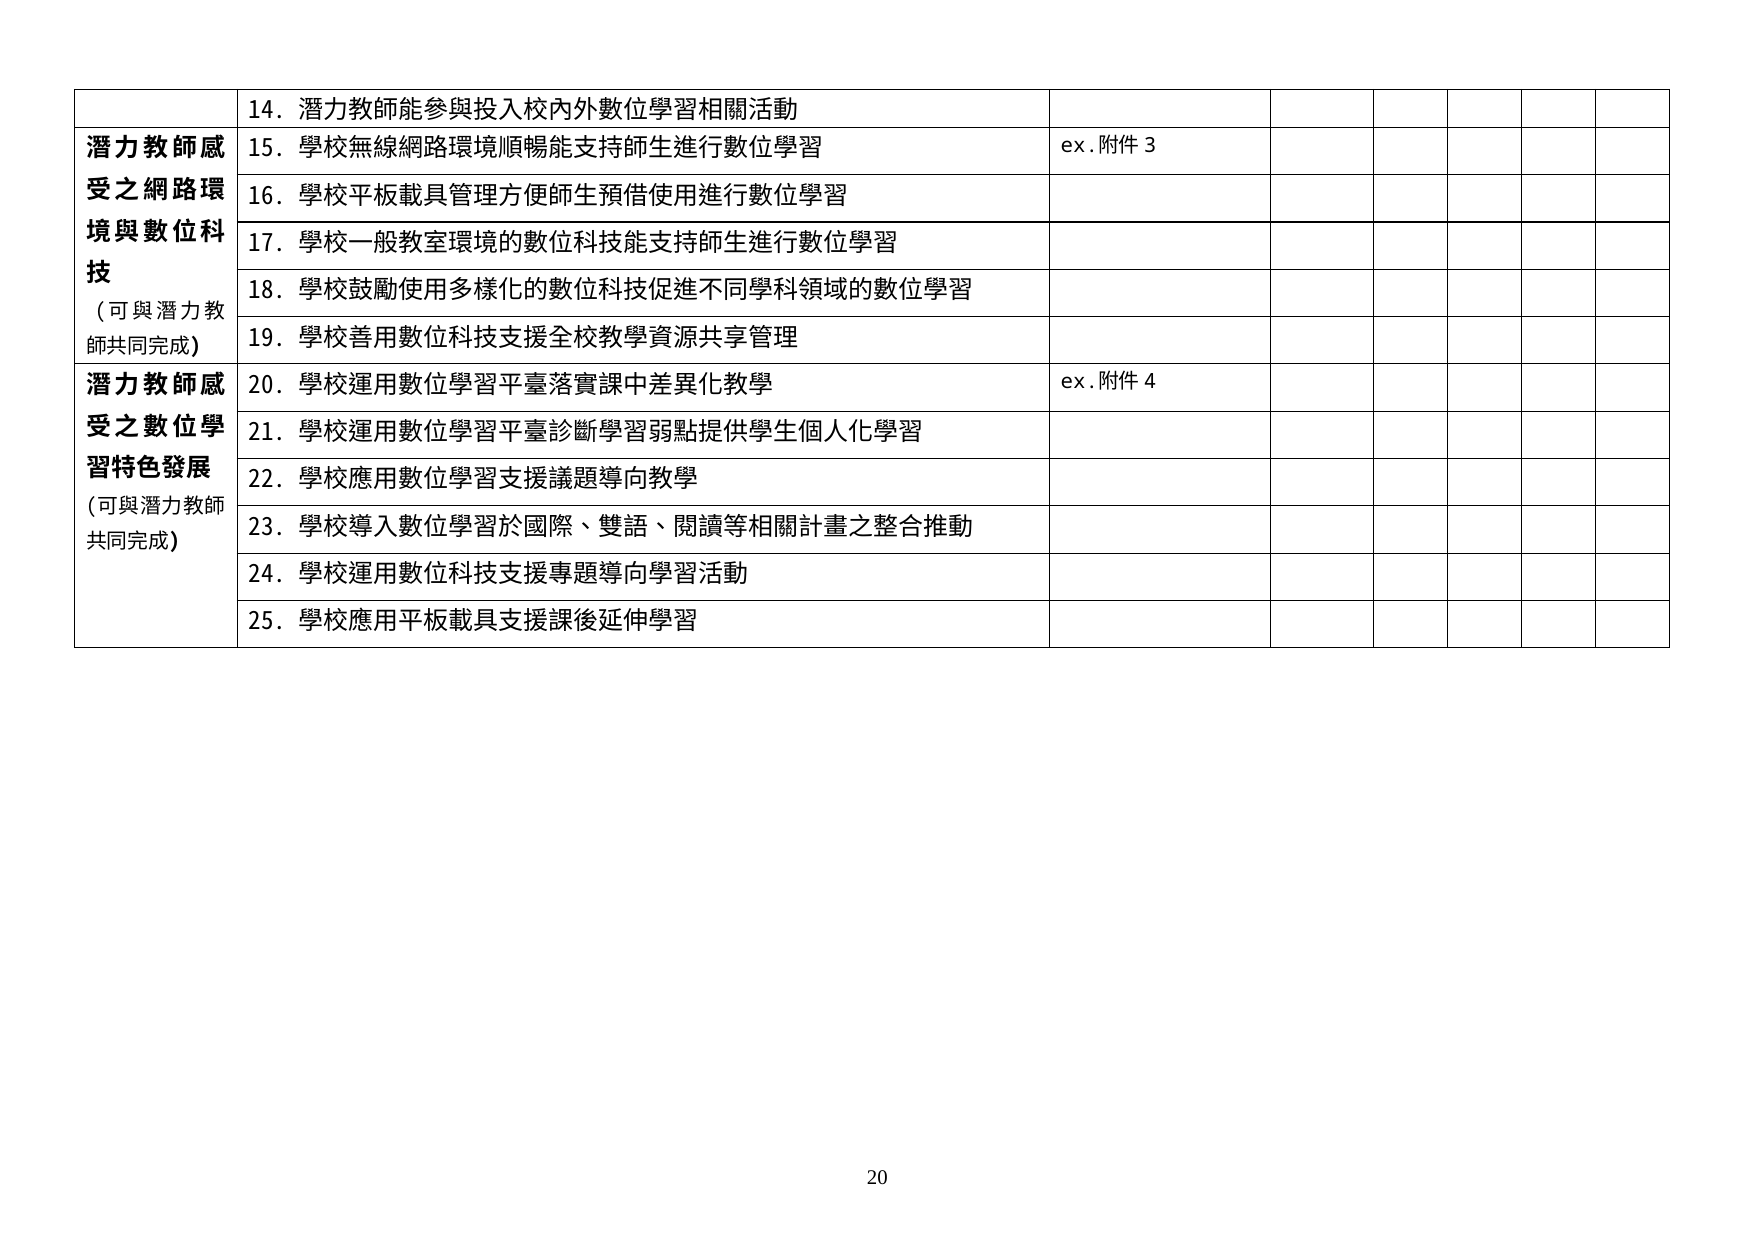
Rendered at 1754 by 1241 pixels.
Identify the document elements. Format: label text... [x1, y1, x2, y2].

table_cell [1271, 128, 1373, 174]
table_cell [1522, 412, 1595, 458]
table_cell [1596, 90, 1669, 127]
table_cell [1448, 554, 1521, 600]
table_cell 學校善用數位科技支援全校教學資源共享管理 [238, 317, 1049, 363]
table_cell [75, 90, 237, 127]
table_cell [1050, 601, 1270, 647]
table_cell [1522, 128, 1595, 174]
table_cell [1522, 175, 1595, 221]
table_cell [1522, 506, 1595, 552]
table_cell [1271, 317, 1373, 363]
table_cell [1596, 506, 1669, 552]
table_cell 潛力教師能參與投入校內外數位學習相關活動 [238, 90, 1049, 127]
table_cell 學校運用數位科技支援專題導向學習活動 [238, 554, 1049, 600]
table_cell [1271, 554, 1373, 600]
table_cell 學校鼓勵使用多樣化的數位科技促進不同學科領域的數位學習 [238, 270, 1049, 316]
table_cell 學校運用數位學習平臺落實課中差異化教學 [238, 364, 1049, 411]
table_cell ex.附件4 [1050, 364, 1270, 411]
table_cell [1271, 175, 1373, 221]
table_cell ex.附件3 [1050, 128, 1270, 174]
table_cell [1448, 412, 1521, 458]
table_cell [1374, 412, 1447, 458]
table_cell [1271, 223, 1373, 269]
table_cell [1050, 554, 1270, 600]
table_cell [1271, 601, 1373, 647]
table_cell [1374, 364, 1447, 411]
table_cell [1448, 270, 1521, 316]
table_cell [1271, 459, 1373, 505]
table_cell [1596, 175, 1669, 221]
table_cell [1522, 554, 1595, 600]
table_cell [1596, 601, 1669, 647]
table_cell [1271, 506, 1373, 552]
table_cell [1374, 601, 1447, 647]
table_cell [1050, 90, 1270, 127]
table_cell [1448, 223, 1521, 269]
table_cell [1374, 223, 1447, 269]
table_cell [1271, 90, 1373, 127]
table_cell [1374, 459, 1447, 505]
table_cell [1271, 270, 1373, 316]
table_cell [1271, 364, 1373, 411]
table_cell 學校運用數位學習平臺診斷學習弱點提供學生個人化學習 [238, 412, 1049, 458]
table_cell [1050, 317, 1270, 363]
table_cell 學校導入數位學習於國際、雙語、閱讀等相關計畫之整合推動 [238, 506, 1049, 552]
table_cell [1374, 128, 1447, 174]
table_cell [1050, 270, 1270, 316]
table_cell [1522, 459, 1595, 505]
table_cell 學校一般教室環境的數位科技能支持師生進行數位學習 [238, 223, 1049, 269]
table_cell [1596, 554, 1669, 600]
table_cell [1522, 601, 1595, 647]
table_cell [1596, 459, 1669, 505]
table_cell [1374, 554, 1447, 600]
table_cell [1448, 364, 1521, 411]
table_cell 潛力教師感受之網路環境與數位科技 (可與潛力教師共同完成) [75, 128, 237, 363]
table_cell [1448, 506, 1521, 552]
table_cell [1522, 317, 1595, 363]
table_cell 學校應用數位學習支援議題導向教學 [238, 459, 1049, 505]
table_cell [1596, 128, 1669, 174]
table_cell 學校平板載具管理方便師生預借使用進行數位學習 [238, 175, 1049, 221]
table_cell [1596, 223, 1669, 269]
table_cell [1050, 459, 1270, 505]
table_cell [1522, 270, 1595, 316]
table_cell [1596, 364, 1669, 411]
table_cell [1448, 317, 1521, 363]
table_cell [1596, 412, 1669, 458]
table_cell [1448, 175, 1521, 221]
table_cell [1271, 412, 1373, 458]
table_cell [1448, 459, 1521, 505]
table_cell [1448, 90, 1521, 127]
table_cell [1374, 506, 1447, 552]
table_cell [1448, 601, 1521, 647]
table_cell [1374, 90, 1447, 127]
table_cell [1596, 317, 1669, 363]
table_cell [1374, 317, 1447, 363]
table_cell [1050, 412, 1270, 458]
table_cell 學校應用平板載具支援課後延伸學習 [238, 601, 1049, 647]
table_cell [1050, 506, 1270, 552]
table_cell [1596, 270, 1669, 316]
table_cell [1522, 364, 1595, 411]
table_cell [1522, 90, 1595, 127]
table_cell 潛力教師感受之數位學習特色發展 (可與潛力教師共同完成) [75, 364, 237, 647]
table_cell [1050, 223, 1270, 269]
table_cell [1050, 175, 1270, 221]
table_cell [1448, 128, 1521, 174]
table_cell [1374, 175, 1447, 221]
table_cell 學校無線網路環境順暢能支持師生進行數位學習 [238, 128, 1049, 174]
table_cell [1522, 223, 1595, 269]
table_cell [1374, 270, 1447, 316]
